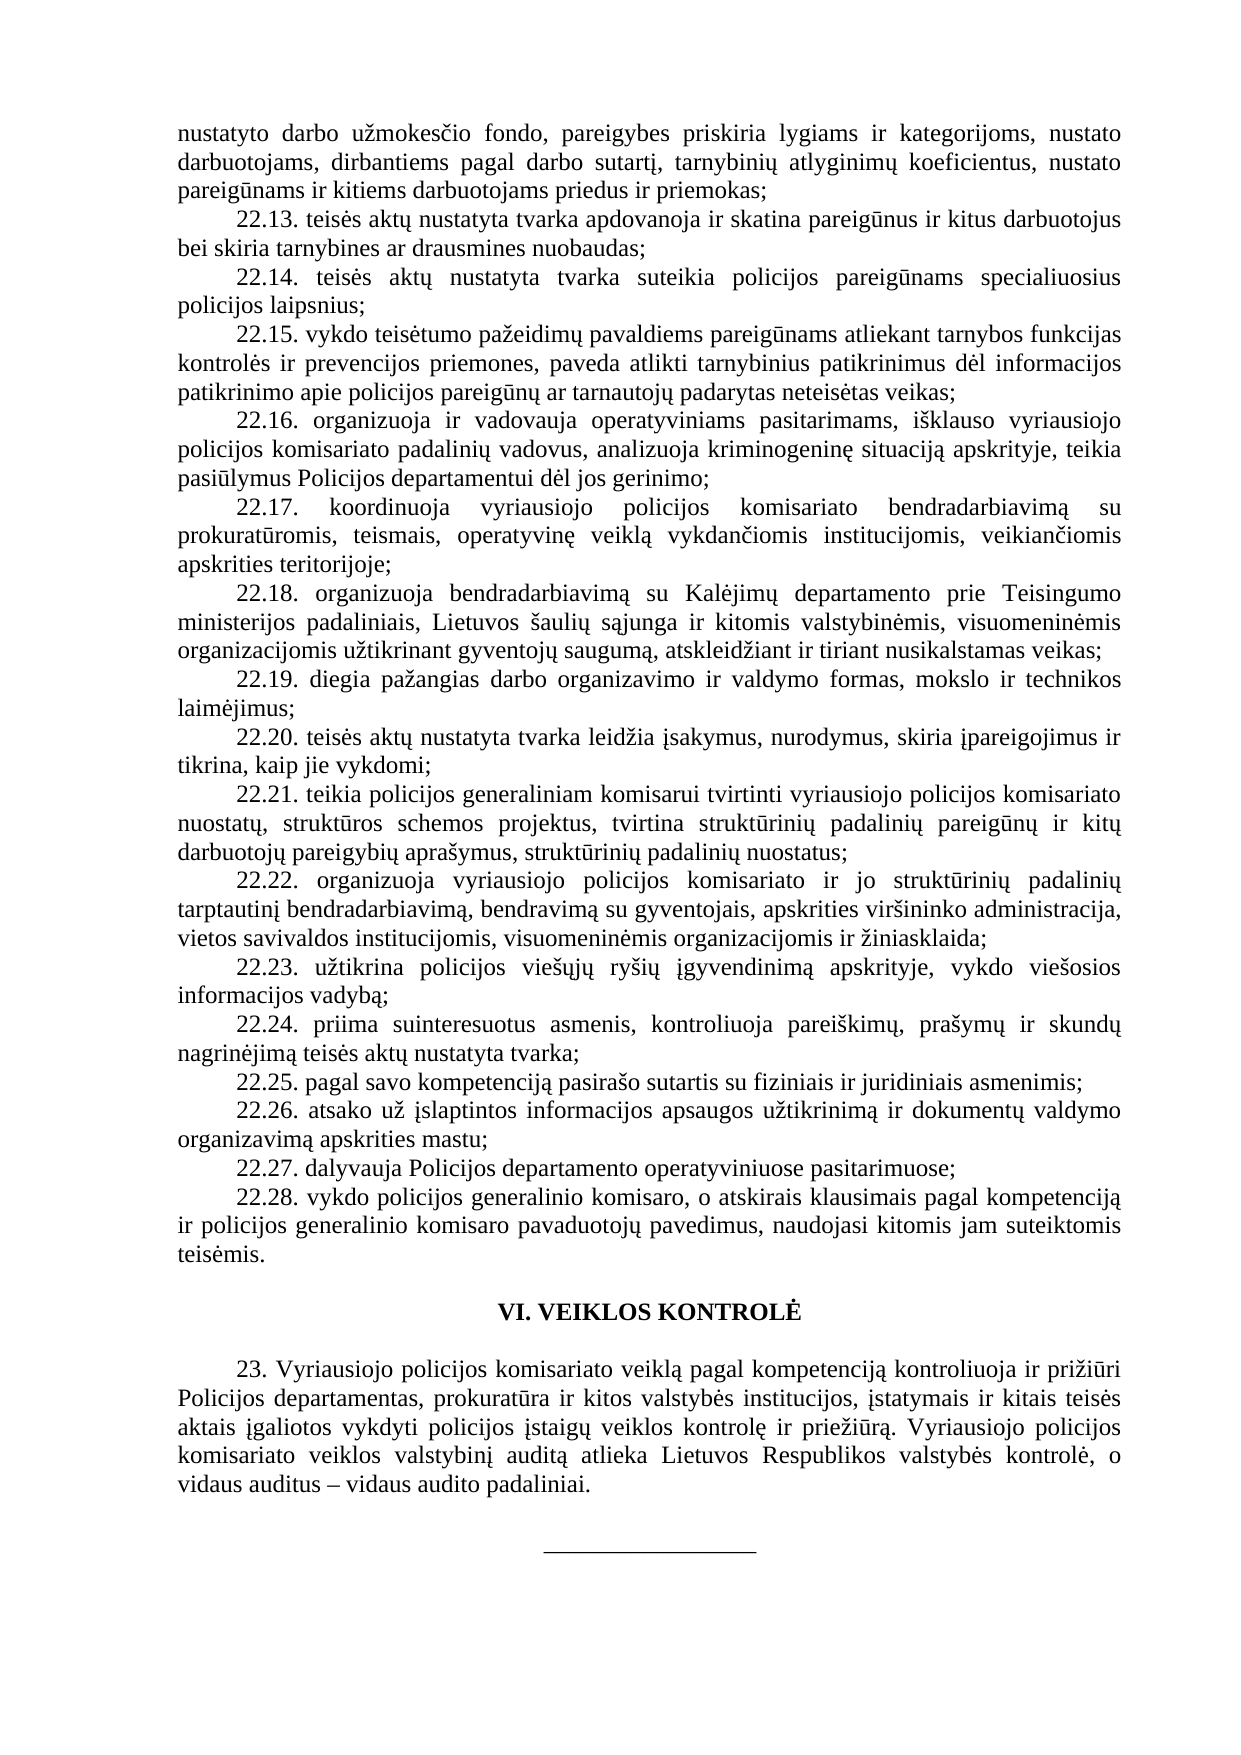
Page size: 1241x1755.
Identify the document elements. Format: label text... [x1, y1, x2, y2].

text 22.18. organizuoja bendradarbiavimą su Kalėjimų departamento prie Teisingumo ministerijos padaliniais, Lietuvos šaulių sąjunga ir kitomis valstybinėmis, visuomeninėmis organizacijomis užtikrinant gyventojų saugumą, atskleidžiant ir tiriant nusikalstamas veikas; [177, 578, 1122, 664]
text 22.26. atsako už įslaptintos informacijos apsaugos užtikrinimą ir dokumentų valdymo organizavimą apskrities mastu; [177, 1096, 1122, 1153]
text 22.25. pagal savo kompetenciją pasirašo sutartis su fiziniais ir juridiniais asmenimis; [177, 1067, 1122, 1096]
text 22.20. teisės aktų nustatyta tvarka leidžia įsakymus, nurodymus, skiria įpareigojimus ir tikrina, kaip jie vykdomi; [177, 722, 1122, 779]
text 22.22. organizuoja vyriausiojo policijos komisariato ir jo struktūrinių padalinių tarptautinį bendradarbiavimą, bendravimą su gyventojais, apskrities viršininko administracija, vietos savivaldos institucijomis, visuomeninėmis organizacijomis ir žiniasklaida; [177, 866, 1122, 952]
text 22.16. organizuoja ir vadovauja operatyviniams pasitarimams, išklauso vyriausiojo policijos komisariato padalinių vadovus, analizuoja kriminogeninę situaciją apskrityje, teikia pasiūlymus Policijos departamentui dėl jos gerinimo; [177, 406, 1122, 492]
text nustatyto darbo užmokesčio fondo, pareigybes priskiria lygiams ir kategorijoms, nustato darbuotojams, dirbantiems pagal darbo sutartį, tarnybinių atlyginimų koeficientus, nustato pareigūnams ir kitiems darbuotojams priedus ir priemokas; [177, 118, 1122, 204]
text 23. Vyriausiojo policijos komisariato veiklą pagal kompetenciją kontroliuoja ir prižiūri Policijos departamentas, prokuratūra ir kitos valstybės institucijos, įstatymais ir kitais teisės aktais įgaliotos vykdyti policijos įstaigų veiklos kontrolę ir priežiūrą. Vyriausiojo policijos komisariato veiklos valstybinį auditą atlieka Lietuvos Respublikos valstybės kontrolė, o vidaus auditus – vidaus audito padaliniai. [177, 1354, 1122, 1498]
text 22.19. diegia pažangias darbo organizavimo ir valdymo formas, mokslo ir technikos laimėjimus; [177, 664, 1122, 722]
text 22.23. užtikrina policijos viešųjų ryšių įgyvendinimą apskrityje, vykdo viešosios informacijos vadybą; [177, 952, 1122, 1009]
text 22.14. teisės aktų nustatyta tvarka suteikia policijos pareigūnams specialiuosius policijos laipsnius; [177, 262, 1122, 319]
text 22.24. priima suinteresuotus asmenis, kontroliuoja pareiškimų, prašymų ir skundų nagrinėjimą teisės aktų nustatyta tvarka; [177, 1009, 1122, 1067]
text 22.17. koordinuoja vyriausiojo policijos komisariato bendradarbiavimą su prokuratūromis, teismais, operatyvinę veiklą vykdančiomis institucijomis, veikiančiomis apskrities teritorijoje; [177, 492, 1122, 578]
text 22.13. teisės aktų nustatyta tvarka apdovanoja ir skatina pareigūnus ir kitus darbuotojus bei skiria tarnybines ar drausmines nuobaudas; [177, 204, 1122, 262]
text 22.28. vykdo policijos generalinio komisaro, o atskirais klausimais pagal kompetenciją ir policijos generalinio komisaro pavaduotojų pavedimus, naudojasi kitomis jam suteiktomis teisėmis. [177, 1182, 1122, 1268]
text 22.15. vykdo teisėtumo pažeidimų pavaldiems pareigūnams atliekant tarnybos funkcijas kontrolės ir prevencijos priemones, paveda atlikti tarnybinius patikrinimus dėl informacijos patikrinimo apie policijos pareigūnų ar tarnautojų padarytas neteisėtas veikas; [177, 319, 1122, 406]
text 22.27. dalyvauja Policijos departamento operatyviniuose pasitarimuose; [177, 1153, 1122, 1182]
text VI. VEIKLOS KONTROLĖ [177, 1297, 1122, 1326]
text 22.21. teikia policijos generaliniam komisarui tvirtinti vyriausiojo policijos komisariato nuostatų, struktūros schemos projektus, tvirtina struktūrinių padalinių pareigūnų ir kitų darbuotojų pareigybių aprašymus, struktūrinių padalinių nuostatus; [177, 779, 1122, 866]
text _________________ [177, 1527, 1122, 1556]
